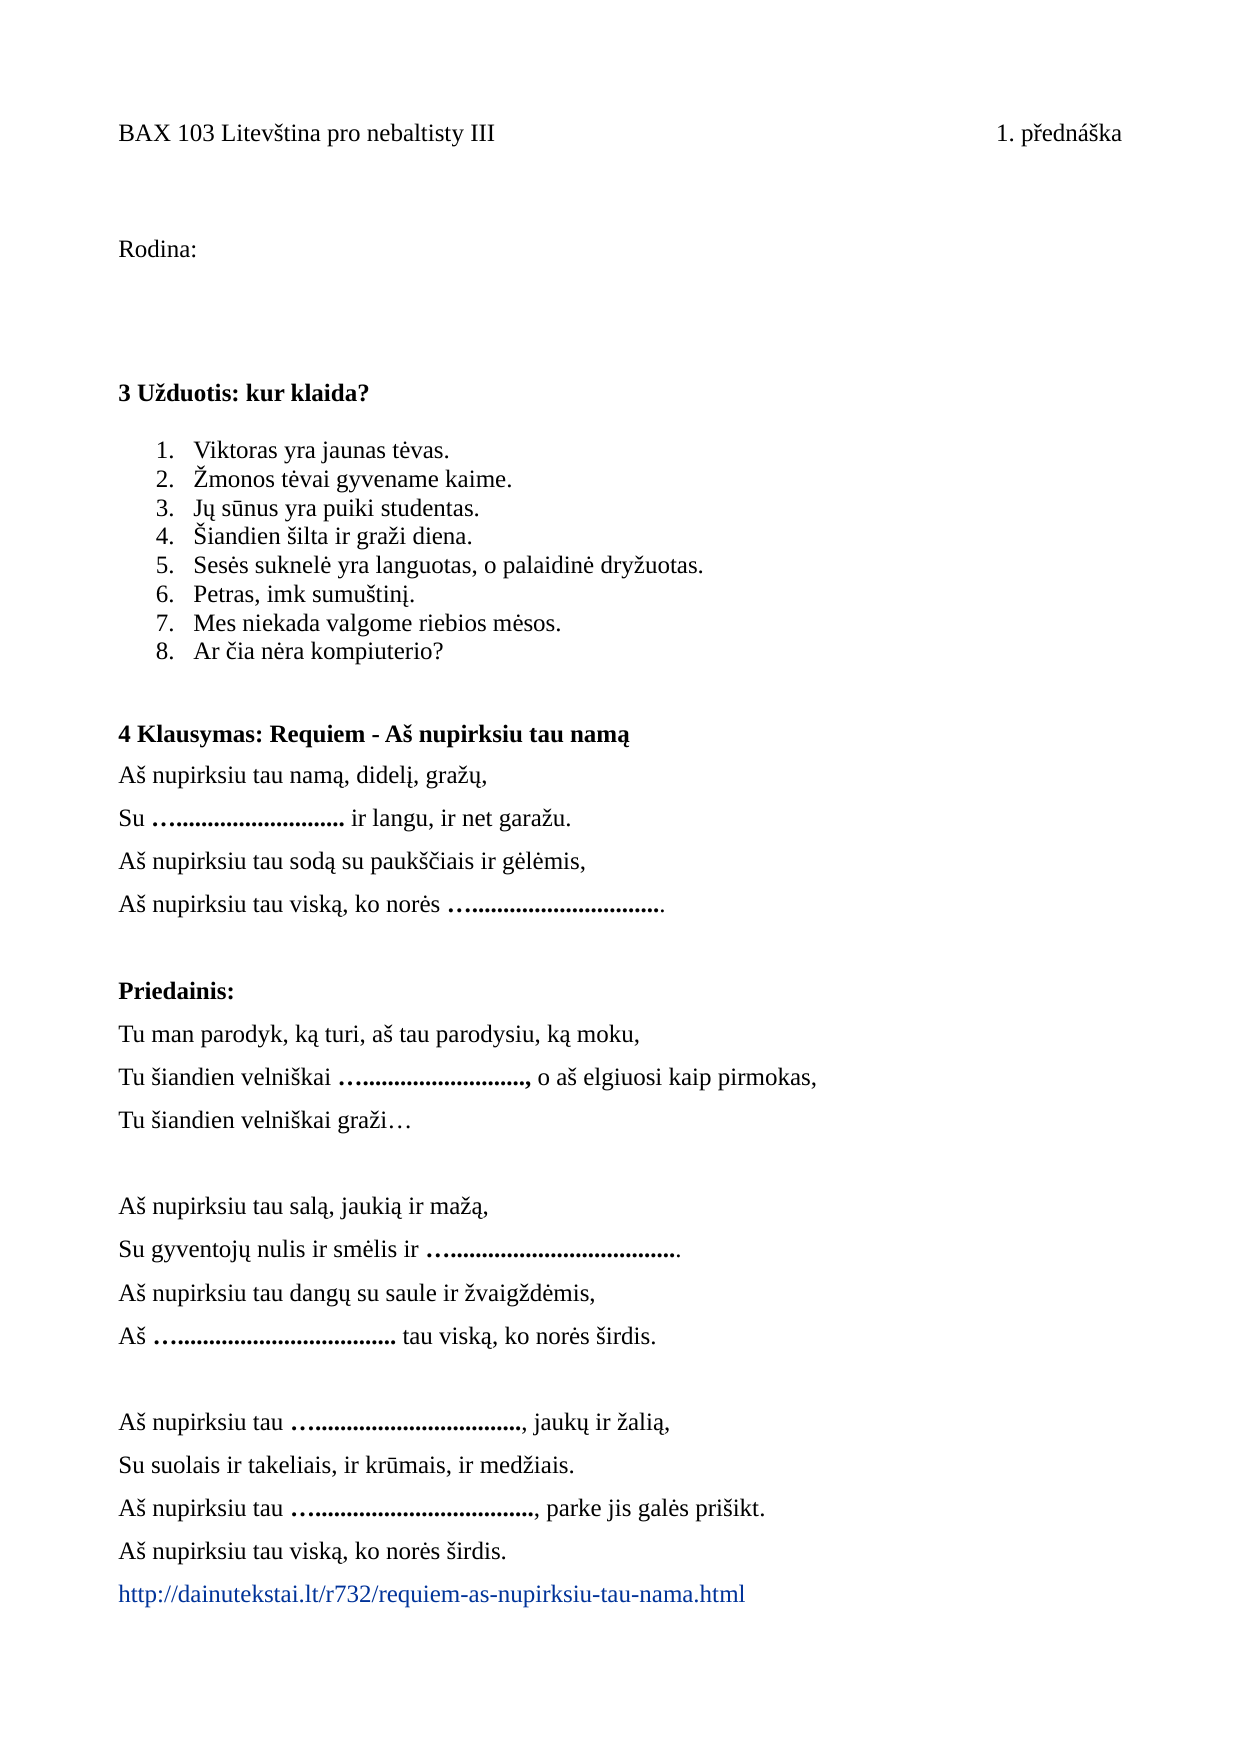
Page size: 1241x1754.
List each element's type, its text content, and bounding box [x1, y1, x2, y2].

list Mes niekada valgome riebios mėsos. [156, 608, 1122, 636]
list Petras, imk sumuštinį. [156, 579, 1122, 608]
list Ar čia nėra kompiuterio? [156, 636, 1122, 665]
text Rodina: [118, 234, 1122, 263]
text 3 Užduotis: kur klaida? [118, 378, 1122, 406]
text http://dainutekstai.lt/r732/requiem-as-nupirksiu-tau-nama.html [118, 1579, 1122, 1608]
text Aš nupirksiu tau namą, didelį, gražų, Su …........................... ir langu, ir net garažu. Aš nupirksiu tau sodą su paukščiais ir gėlėmis, Aš nupirksiu tau viską, ko norės …............................... Priedainis: Tu man parodyk, ką turi, aš tau parodysiu, ką moku, Tu šiandien velniškai ….........................., o aš elgiuosi kaip pirmokas, Tu šiandien velniškai graži… Aš nupirksiu tau salą, jaukią ir mažą, Su gyventojų nulis ir smėlis ir …..................................... Aš nupirksiu tau dangų su saule ir žvaigždėmis, Aš …................................... tau viską, ko norės širdis. Aš nupirksiu tau …................................., jaukų ir žalią, Su suolais ir takeliais, ir krūmais, ir medžiais. Aš nupirksiu tau …..................................., parke jis galės prišikt. Aš nupirksiu tau viską, ko norės širdis. [118, 760, 1122, 1565]
list Viktoras yra jaunas tėvas. [156, 435, 1122, 464]
list Sesės suknelė yra languotas, o palaidinė dryžuotas. [156, 550, 1122, 579]
list Žmonos tėvai gyvename kaime. [156, 464, 1122, 493]
list Šiandien šilta ir graži diena. [156, 521, 1122, 550]
subtitle 4 Klausymas: Requiem - Aš nupirksiu tau namą [118, 719, 1122, 748]
list Jų sūnus yra puiki studentas. [156, 493, 1122, 521]
